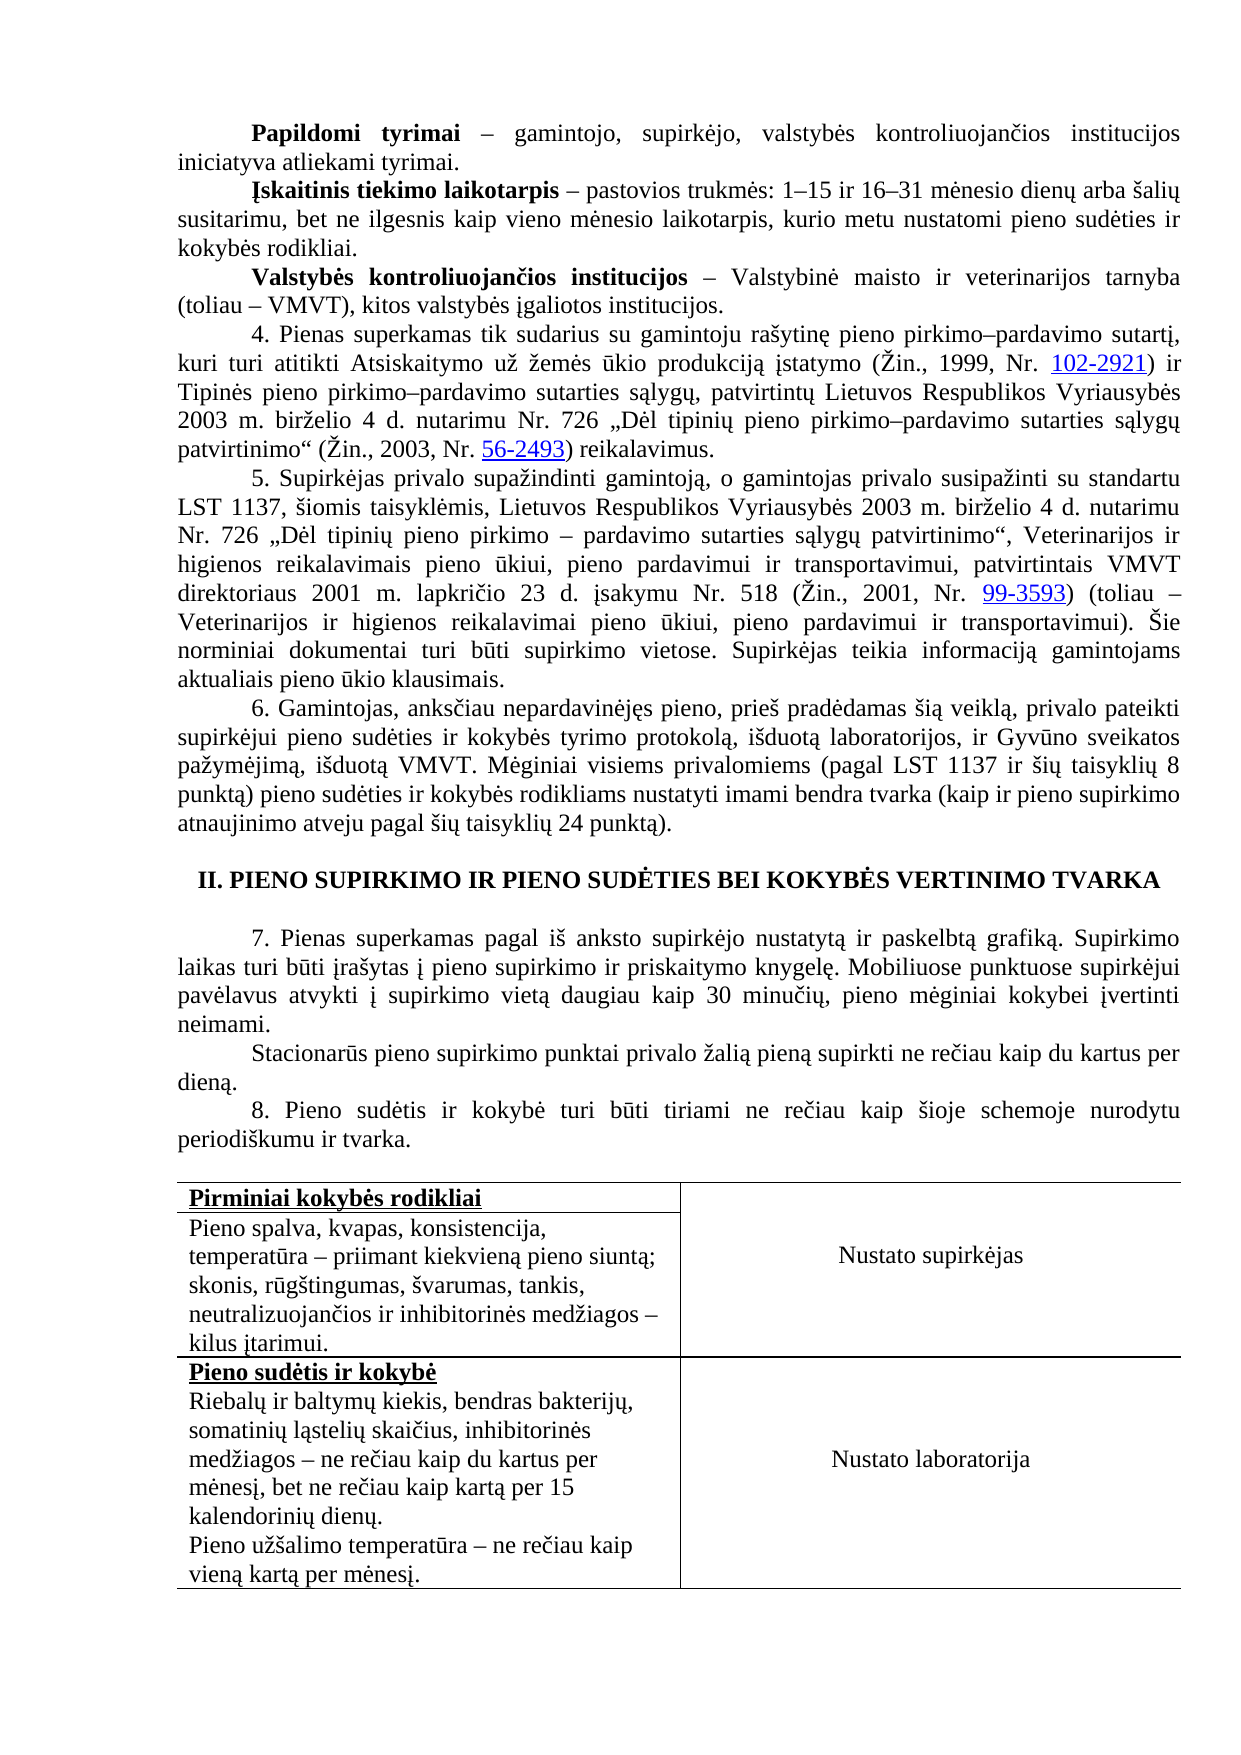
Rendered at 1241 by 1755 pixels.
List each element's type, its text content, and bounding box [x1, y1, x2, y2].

table_cell Pieno sudėtis ir kokybė Riebalų ir baltymų kiekis, bendras bakterijų, somatinių ląstelių skaičius, inhibitorinės medžiagos – ne rečiau kaip du kartus per mėnesį, bet ne rečiau kaip kartą per 15 kalendorinių dienų. Pieno užšalimo temperatūra – ne rečiau kaip vieną kartą per mėnesį. [177, 1358, 680, 1587]
text 7. Pienas superkamas pagal iš anksto supirkėjo nustatytą ir paskelbtą grafiką. Supirkimo laikas turi būti įrašytas į pieno supirkimo ir priskaitymo knygelę. Mobiliuose punktuose supirkėjui pavėlavus atvykti į supirkimo vietą daugiau kaip 30 minučių, pieno mėginiai kokybei įvertinti neimami. [177, 923, 1181, 1038]
text Įskaitinis tiekimo laikotarpis – pastovios trukmės: 1–15 ir 16–31 mėnesio dienų arba šalių susitarimu, bet ne ilgesnis kaip vieno mėnesio laikotarpis, kurio metu nustatomi pieno sudėties ir kokybės rodikliai. [177, 176, 1181, 262]
text 5. Supirkėjas privalo supažindinti gamintoją, o gamintojas privalo susipažinti su standartu LST 1137, šiomis taisyklėmis, Lietuvos Respublikos Vyriausybės 2003 m. birželio 4 d. nutarimu Nr. 726 „Dėl tipinių pieno pirkimo – pardavimo sutarties sąlygų patvirtinimo“, Veterinarijos ir higienos reikalavimais pieno ūkiui, pieno pardavimui ir transportavimui, patvirtintais VMVT direktoriaus 2001 m. lapkričio 23 d. įsakymu Nr. 518 (Žin., 2001, Nr. 99-3593) (toliau – Veterinarijos ir higienos reikalavimai pieno ūkiui, pieno pardavimui ir transportavimui). Šie norminiai dokumentai turi būti supirkimo vietose. Supirkėjas teikia informaciją gamintojams aktualiais pieno ūkio klausimais. [177, 463, 1181, 693]
text Valstybės kontroliuojančios institucijos – Valstybinė maisto ir veterinarijos tarnyba (toliau – VMVT), kitos valstybės įgaliotos institucijos. [177, 262, 1181, 319]
text Stacionarūs pieno supirkimo punktai privalo žalią pieną supirkti ne rečiau kaip du kartus per dieną. [177, 1038, 1181, 1096]
text 8. Pieno sudėtis ir kokybė turi būti tiriami ne rečiau kaip šioje schemoje nurodytu periodiškumu ir tvarka. [177, 1096, 1181, 1153]
table_header Nustato supirkėjas [681, 1183, 1181, 1356]
text II. PIENO SUPIRKIMO IR PIENO SUDĖTIES BEI KOKYBĖS VERTINIMO TVARKA [177, 866, 1181, 894]
table_cell Pieno spalva, kvapas, konsistencija, temperatūra – priimant kiekvieną pieno siuntą; skonis, rūgštingumas, švarumas, tankis, neutralizuojančios ir inhibitorinės medžiagos – kilus įtarimui. [177, 1213, 680, 1356]
text 4. Pienas superkamas tik sudarius su gamintoju rašytinę pieno pirkimo–pardavimo sutartį, kuri turi atitikti Atsiskaitymo už žemės ūkio produkciją įstatymo (Žin., 1999, Nr. 102-2921) ir Tipinės pieno pirkimo–pardavimo sutarties sąlygų, patvirtintų Lietuvos Respublikos Vyriausybės 2003 m. birželio 4 d. nutarimu Nr. 726 „Dėl tipinių pieno pirkimo–pardavimo sutarties sąlygų patvirtinimo“ (Žin., 2003, Nr. 56-2493) reikalavimus. [177, 319, 1181, 463]
table_header Pirminiai kokybės rodikliai [177, 1183, 680, 1212]
text 6. Gamintojas, anksčiau nepardavinėjęs pieno, prieš pradėdamas šią veiklą, privalo pateikti supirkėjui pieno sudėties ir kokybės tyrimo protokolą, išduotą laboratorijos, ir Gyvūno sveikatos pažymėjimą, išduotą VMVT. Mėginiai visiems privalomiems (pagal LST 1137 ir šių taisyklių 8 punktą) pieno sudėties ir kokybės rodikliams nustatyti imami bendra tvarka (kaip ir pieno supirkimo atnaujinimo atveju pagal šių taisyklių 24 punktą). [177, 693, 1181, 837]
text Papildomi tyrimai – gamintojo, supirkėjo, valstybės kontroliuojančios institucijos iniciatyva atliekami tyrimai. [177, 118, 1181, 176]
table_cell Nustato laboratorija [681, 1358, 1181, 1587]
